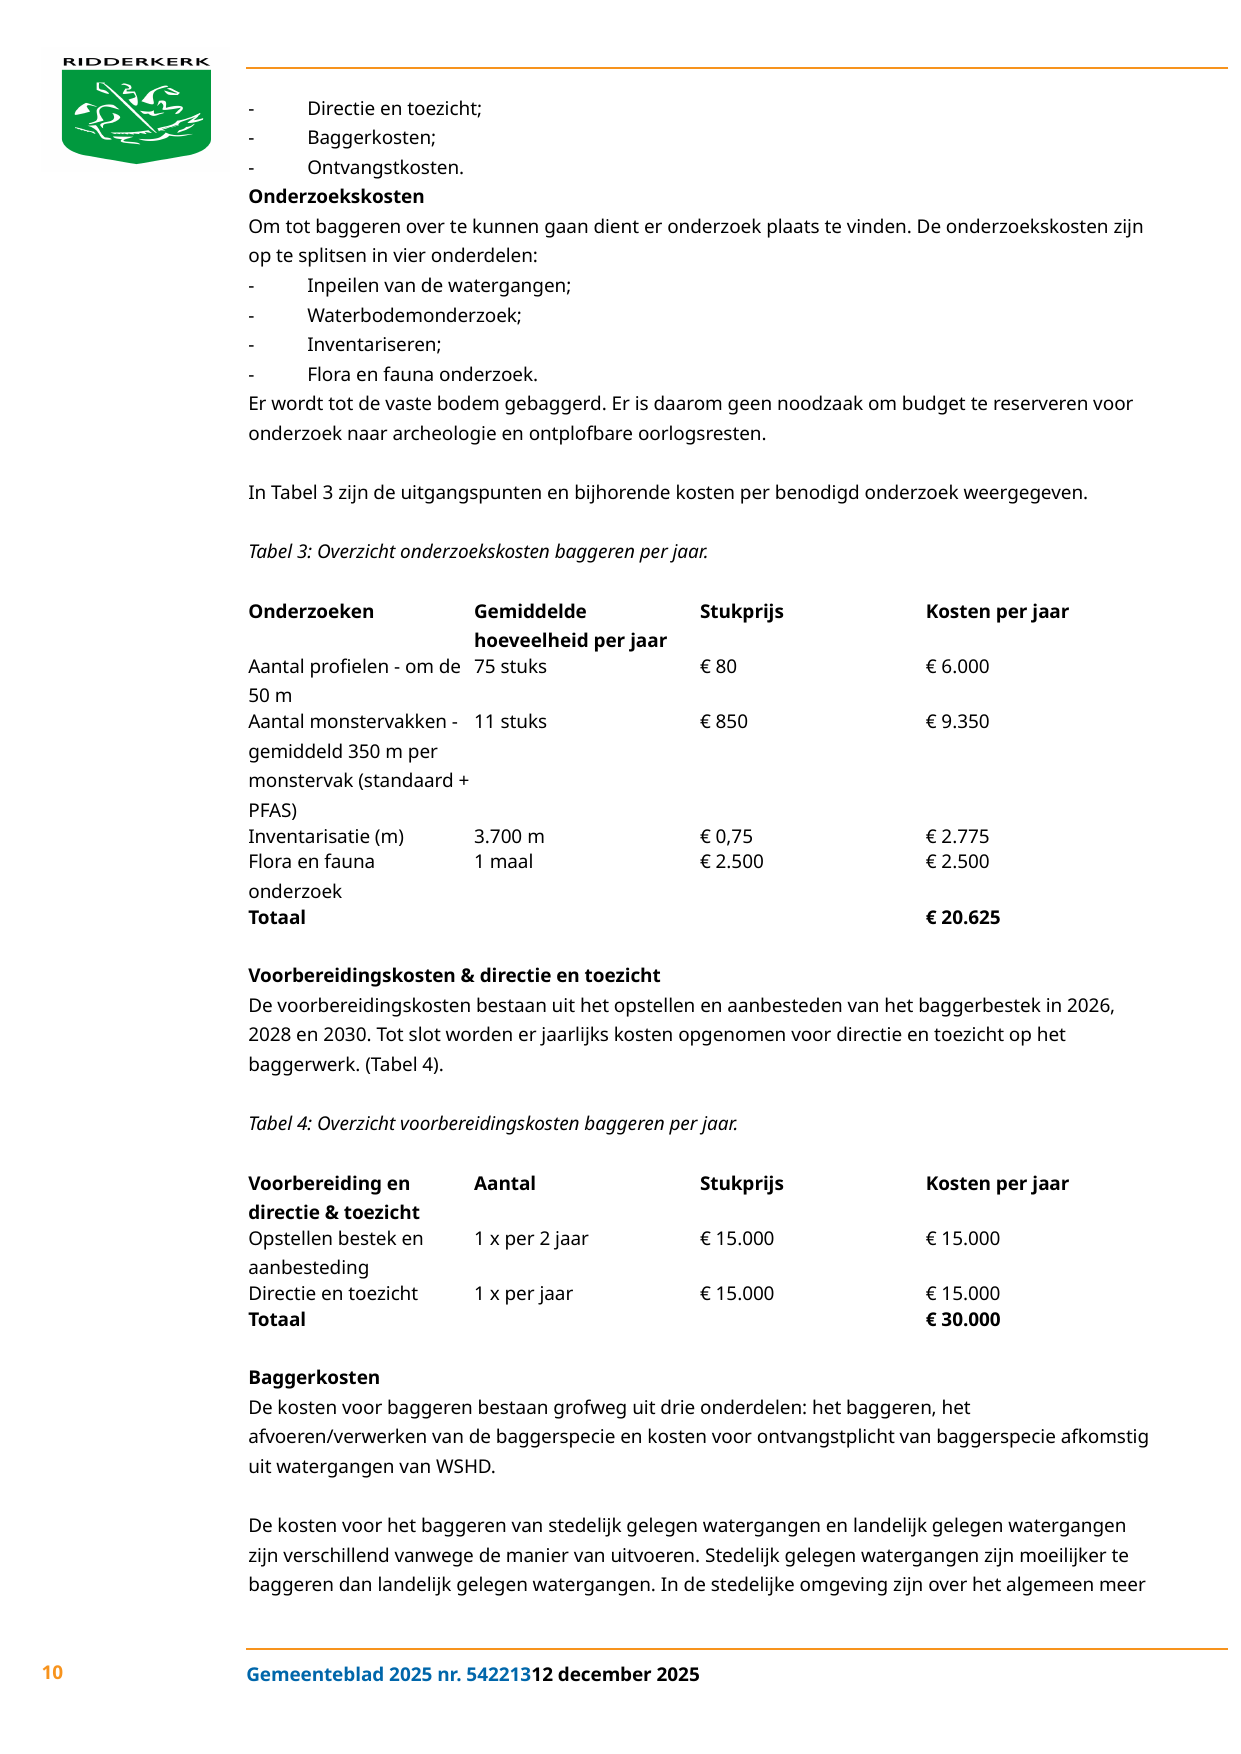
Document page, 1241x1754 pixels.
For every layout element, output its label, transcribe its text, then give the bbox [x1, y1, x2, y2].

table_cell € 20.625 [926, 904, 1152, 930]
text Om tot baggeren over te kunnen gaan dient er onderzoek plaats te vinden. De onderzoekskosten zijn op te splitsen in vier onderdelen: [248, 213, 1152, 268]
text In Tabel 3 zijn de uitgangspunten en bijhorende kosten per benodigd onderzoek weergegeven. [248, 479, 1152, 505]
table_cell Directie en toezicht [248, 1280, 474, 1306]
list Baggerkosten; [248, 124, 1152, 150]
table_cell € 80 [700, 653, 926, 708]
table_cell € 15.000 [926, 1280, 1152, 1306]
table_cell 1 maal [474, 849, 700, 904]
table_cell 1 x per jaar [474, 1280, 700, 1306]
list Directie en toezicht; [248, 95, 1152, 121]
table_cell € 15.000 [926, 1225, 1152, 1280]
table_cell Flora en fauna onderzoek [248, 849, 474, 904]
table_cell € 6.000 [926, 653, 1152, 708]
table_cell € 2.775 [926, 823, 1152, 849]
table_header Kosten per jaar [926, 598, 1152, 653]
text De kosten voor baggeren bestaan grofweg uit drie onderdelen: het baggeren, het afvoeren/verwerken van de baggerspecie en kosten voor ontvangstplicht van baggerspecie afkomstig uit watergangen van WSHD. [248, 1394, 1152, 1479]
table_cell 3.700 m [474, 823, 700, 849]
list Inventariseren; [248, 331, 1152, 357]
list Ontvangstkosten. [248, 154, 1152, 180]
table_cell € 9.350 [926, 709, 1152, 823]
list Inpeilen van de watergangen; [248, 272, 1152, 298]
table_cell Totaal [248, 1306, 926, 1332]
table_cell 1 x per 2 jaar [474, 1225, 700, 1280]
list Waterbodemonderzoek; [248, 302, 1152, 328]
table_cell € 2.500 [926, 849, 1152, 904]
table_cell Opstellen bestek en aanbesteding [248, 1225, 474, 1280]
text Er wordt tot de vaste bodem gebaggerd. Er is daarom geen noodzaak om budget te reserveren voor onderzoek naar archeologie en ontplofbare oorlogsresten. [248, 391, 1152, 446]
list Flora en fauna onderzoek. [248, 361, 1152, 387]
text De voorbereidingskosten bestaan uit het opstellen en aanbesteden van het baggerbestek in 2026, 2028 en 2030. Tot slot worden er jaarlijks kosten opgenomen voor directie en toezicht op het baggerwerk. (Tabel 4). [248, 992, 1152, 1077]
table_cell Inventarisatie (m) [248, 823, 474, 849]
text Voorbereidingskosten & directie en toezicht [248, 962, 1152, 988]
table_header Gemiddelde hoeveelheid per jaar [474, 598, 700, 653]
table_cell 75 stuks [474, 653, 700, 708]
table_header Kosten per jaar [926, 1170, 1152, 1225]
table_cell € 2.500 [700, 849, 926, 904]
table_cell Aantal monstervakken - gemiddeld 350 m per monstervak (standaard + PFAS) [248, 709, 474, 823]
table_cell Totaal [248, 904, 926, 930]
text Tabel 3: Overzicht onderzoekskosten baggeren per jaar. [248, 538, 1152, 564]
text De kosten voor het baggeren van stedelijk gelegen watergangen en landelijk gelegen watergangen zijn verschillend vanwege de manier van uitvoeren. Stedelijk gelegen watergangen zijn moeilijker te baggeren dan landelijk gelegen watergangen. In de stedelijke omgeving zijn over het algemeen meer [248, 1512, 1152, 1597]
table_cell 11 stuks [474, 709, 700, 823]
text Tabel 4: Overzicht voorbereidingskosten baggeren per jaar. [248, 1110, 1152, 1136]
table_cell Aantal profielen - om de 50 m [248, 653, 474, 708]
table_cell € 15.000 [700, 1280, 926, 1306]
picture [41, 47, 231, 172]
table_cell € 0,75 [700, 823, 926, 849]
table_header Stukprijs [700, 1170, 926, 1225]
table_header Stukprijs [700, 598, 926, 653]
table_cell € 15.000 [700, 1225, 926, 1280]
table_cell € 30.000 [926, 1306, 1152, 1332]
table_header Onderzoeken [248, 598, 474, 653]
table_header Aantal [474, 1170, 700, 1225]
text Onderzoekskosten [248, 183, 1152, 209]
table_cell € 850 [700, 709, 926, 823]
table_header Voorbereiding en directie & toezicht [248, 1170, 474, 1225]
text Baggerkosten [248, 1364, 1152, 1390]
